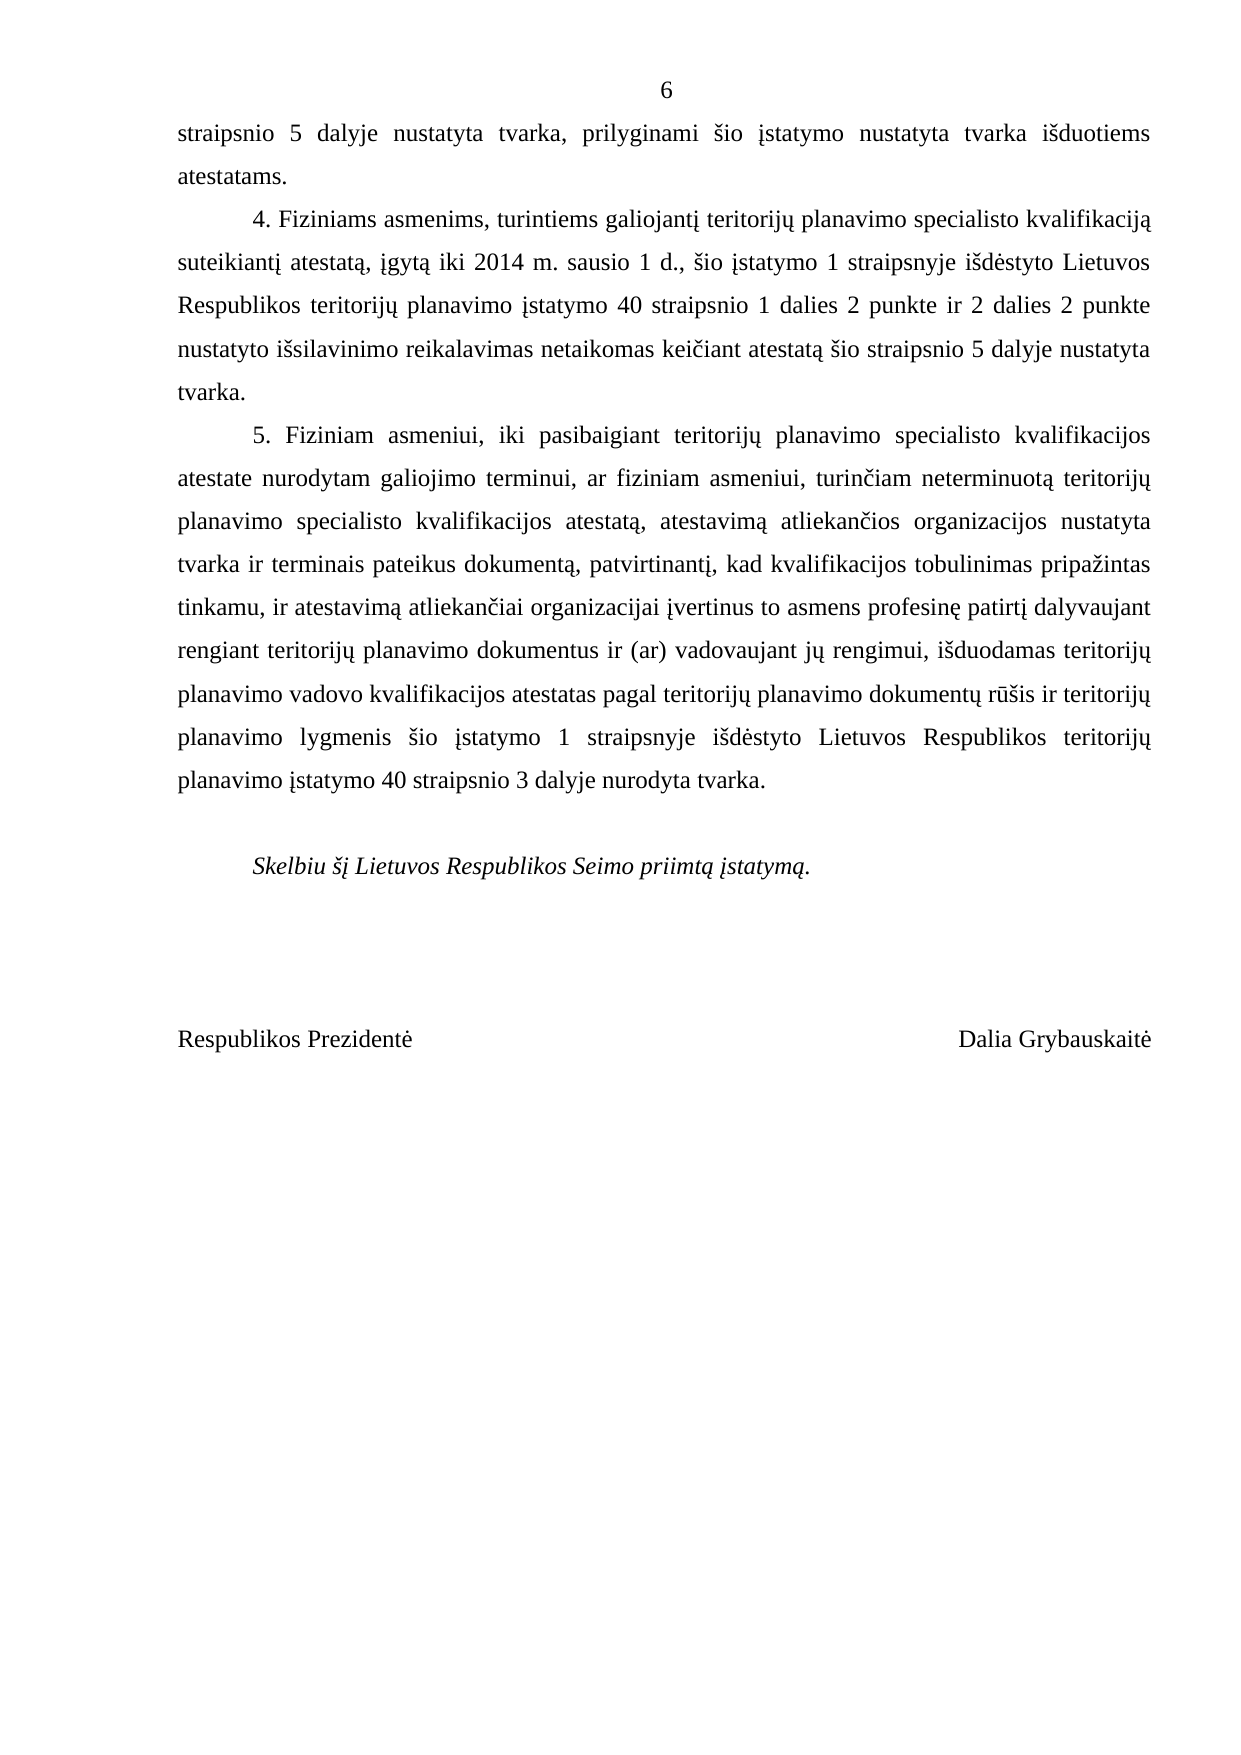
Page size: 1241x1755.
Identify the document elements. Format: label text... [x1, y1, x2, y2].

text Skelbiu šį Lietuvos Respublikos Seimo priimtą įstatymą. [177, 851, 1152, 880]
text 5. Fiziniam asmeniui, iki pasibaigiant teritorijų planavimo specialisto kvalifikacijos atestate nurodytam galiojimo terminui, ar fiziniam asmeniui, turinčiam neterminuotą teritorijų planavimo specialisto kvalifikacijos atestatą, atestavimą atliekančios organizacijos nustatyta tvarka ir terminais pateikus dokumentą, patvirtinantį, kad kvalifikacijos tobulinimas pripažintas tinkamu, ir atestavimą atliekančiai organizacijai įvertinus to asmens profesinę patirtį dalyvaujant rengiant teritorijų planavimo dokumentus ir (ar) vadovaujant jų rengimui, išduodamas teritorijų planavimo vadovo kvalifikacijos atestatas pagal teritorijų planavimo dokumentų rūšis ir teritorijų planavimo lygmenis šio įstatymo 1 straipsnyje išdėstyto Lietuvos Respublikos teritorijų planavimo įstatymo 40 straipsnio 3 dalyje nurodyta tvarka. [177, 420, 1152, 794]
text Respublikos Prezidentė Dalia Grybauskaitė [177, 1024, 1152, 1052]
text straipsnio 5 dalyje nustatyta tvarka, prilyginami šio įstatymo nustatyta tvarka išduotiems atestatams. [177, 118, 1152, 190]
text 4. Fiziniams asmenims, turintiems galiojantį teritorijų planavimo specialisto kvalifikaciją suteikiantį atestatą, įgytą iki 2014 m. sausio 1 d., šio įstatymo 1 straipsnyje išdėstyto Lietuvos Respublikos teritorijų planavimo įstatymo 40 straipsnio 1 dalies 2 punkte ir 2 dalies 2 punkte nustatyto išsilavinimo reikalavimas netaikomas keičiant atestatą šio straipsnio 5 dalyje nustatyta tvarka. [177, 204, 1152, 406]
